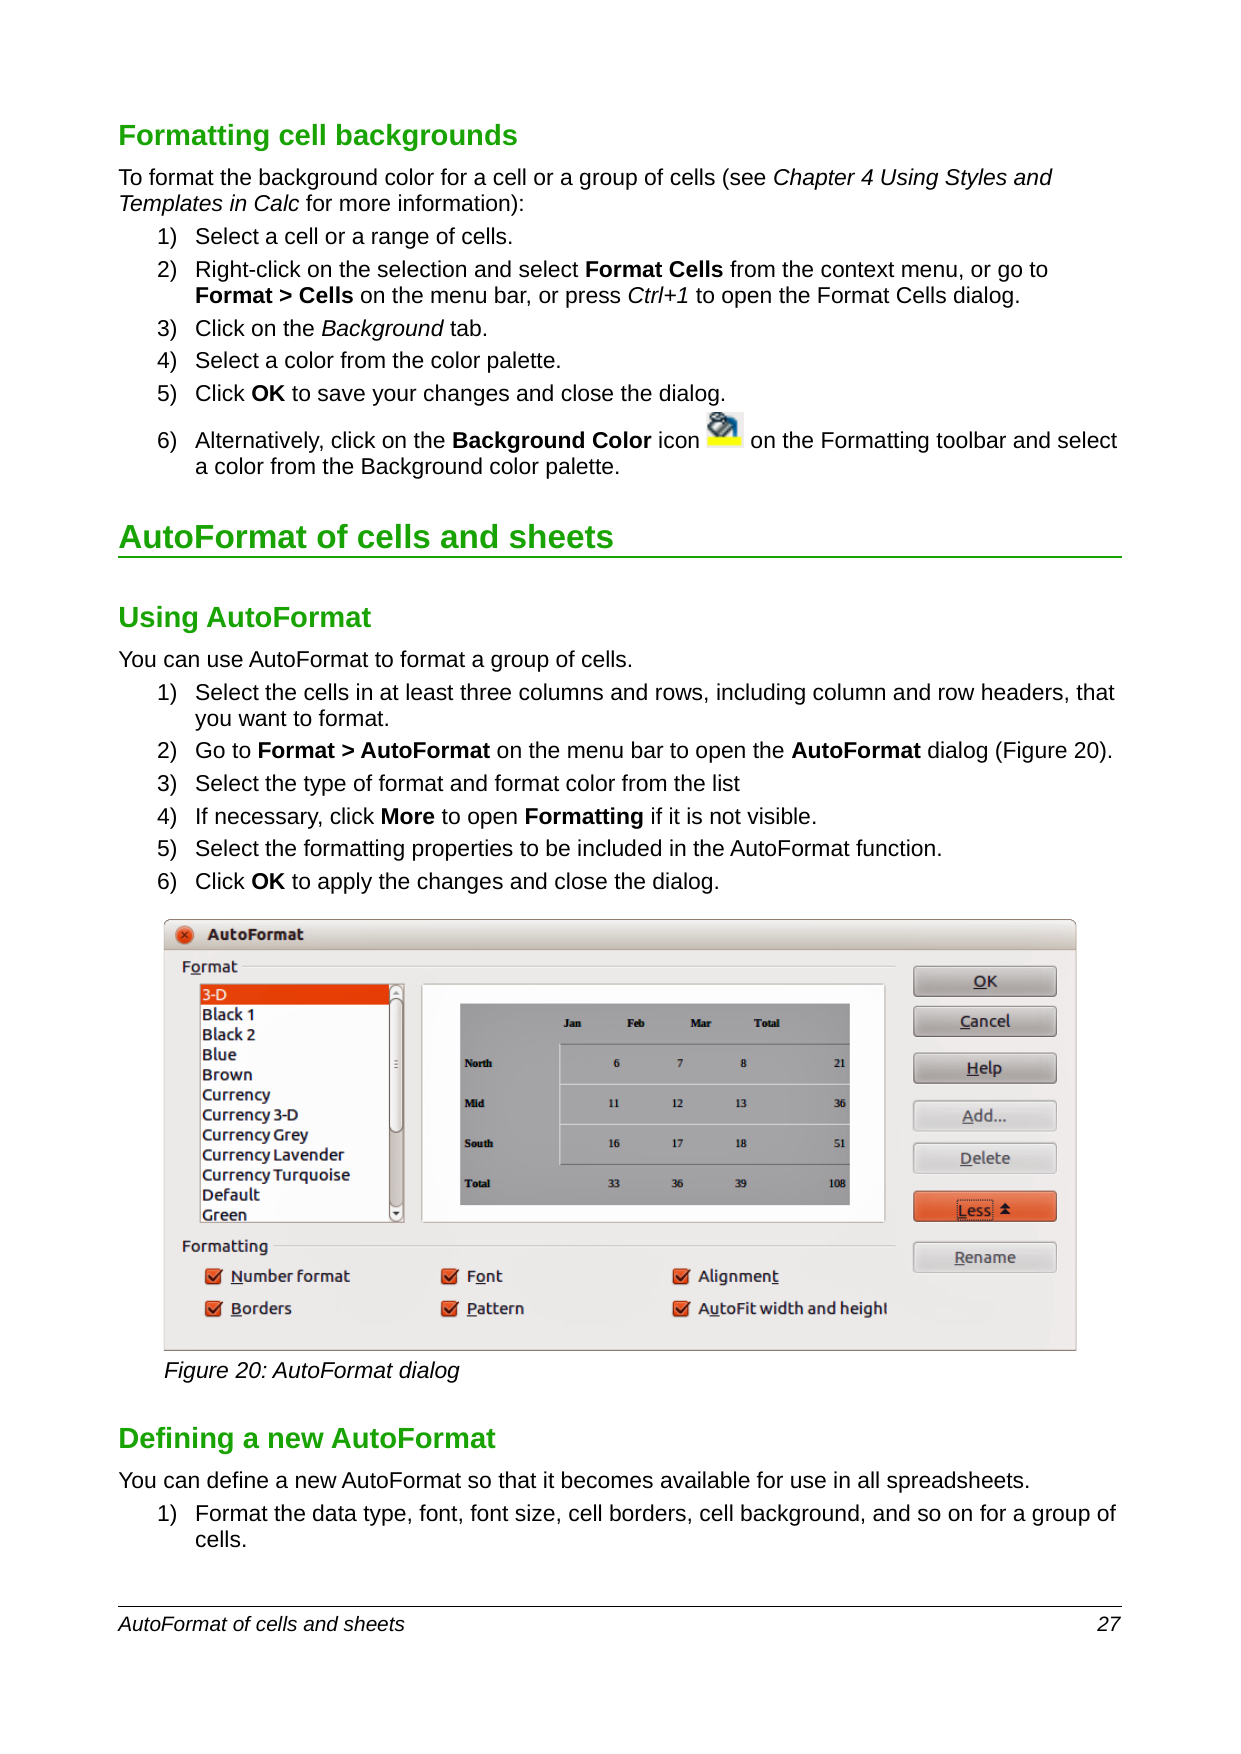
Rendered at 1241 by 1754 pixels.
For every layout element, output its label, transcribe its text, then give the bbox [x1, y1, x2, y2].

list Format the data type, font, font size, cell borders, cell background, and so on for a group of cells. [177, 1500, 1122, 1552]
list Click OK to save your changes and close the dialog. [177, 380, 1122, 406]
list If necessary, click More to open Formatting if it is not visible. [177, 803, 1122, 829]
list Click on the Background tab. [177, 315, 1122, 341]
list Go to Format > AutoFormat on the menu bar to open the AutoFormat dialog (Figure 20). [177, 737, 1122, 764]
list You can define a new AutoFormat so that it becomes available for use in all spreadsheets. [118, 1467, 1122, 1493]
subtitle Defining a new AutoFormat [118, 1421, 1122, 1454]
list Click OK to apply the changes and close the dialog. [177, 868, 1122, 894]
picture [706, 412, 744, 448]
subtitle Using AutoFormat [118, 600, 1122, 633]
subtitle AutoFormat of cells and sheets [118, 517, 1122, 556]
list Select a color from the color palette. [177, 347, 1122, 374]
list Select a cell or a range of cells. [177, 223, 1122, 249]
list Right-click on the selection and select Format Cells from the context menu, or go to Format > Cells on the menu bar, or press Ctrl+1 to open the Format Cells dialog. [177, 256, 1122, 308]
list You can use AutoFormat to format a group of cells. [118, 646, 1122, 672]
text Figure 20: AutoFormat dialog [164, 1357, 1076, 1383]
list Select the type of format and format color from the list [177, 770, 1122, 796]
list Select the formatting properties to be included in the AutoFormat function. [177, 835, 1122, 862]
list Alternatively, click on the Background Color icon on the Formatting toolbar and select a color from the Background color palette. [177, 413, 1122, 479]
subtitle Formatting cell backgrounds [118, 118, 1122, 152]
list Select the cells in at least three columns and rows, including column and row headers, that you want to format. [177, 678, 1122, 731]
picture [163, 919, 1077, 1351]
list To format the background color for a cell or a group of cells (see Chapter 4 Using Styles and Templates in Calc for more information): [118, 164, 1122, 217]
